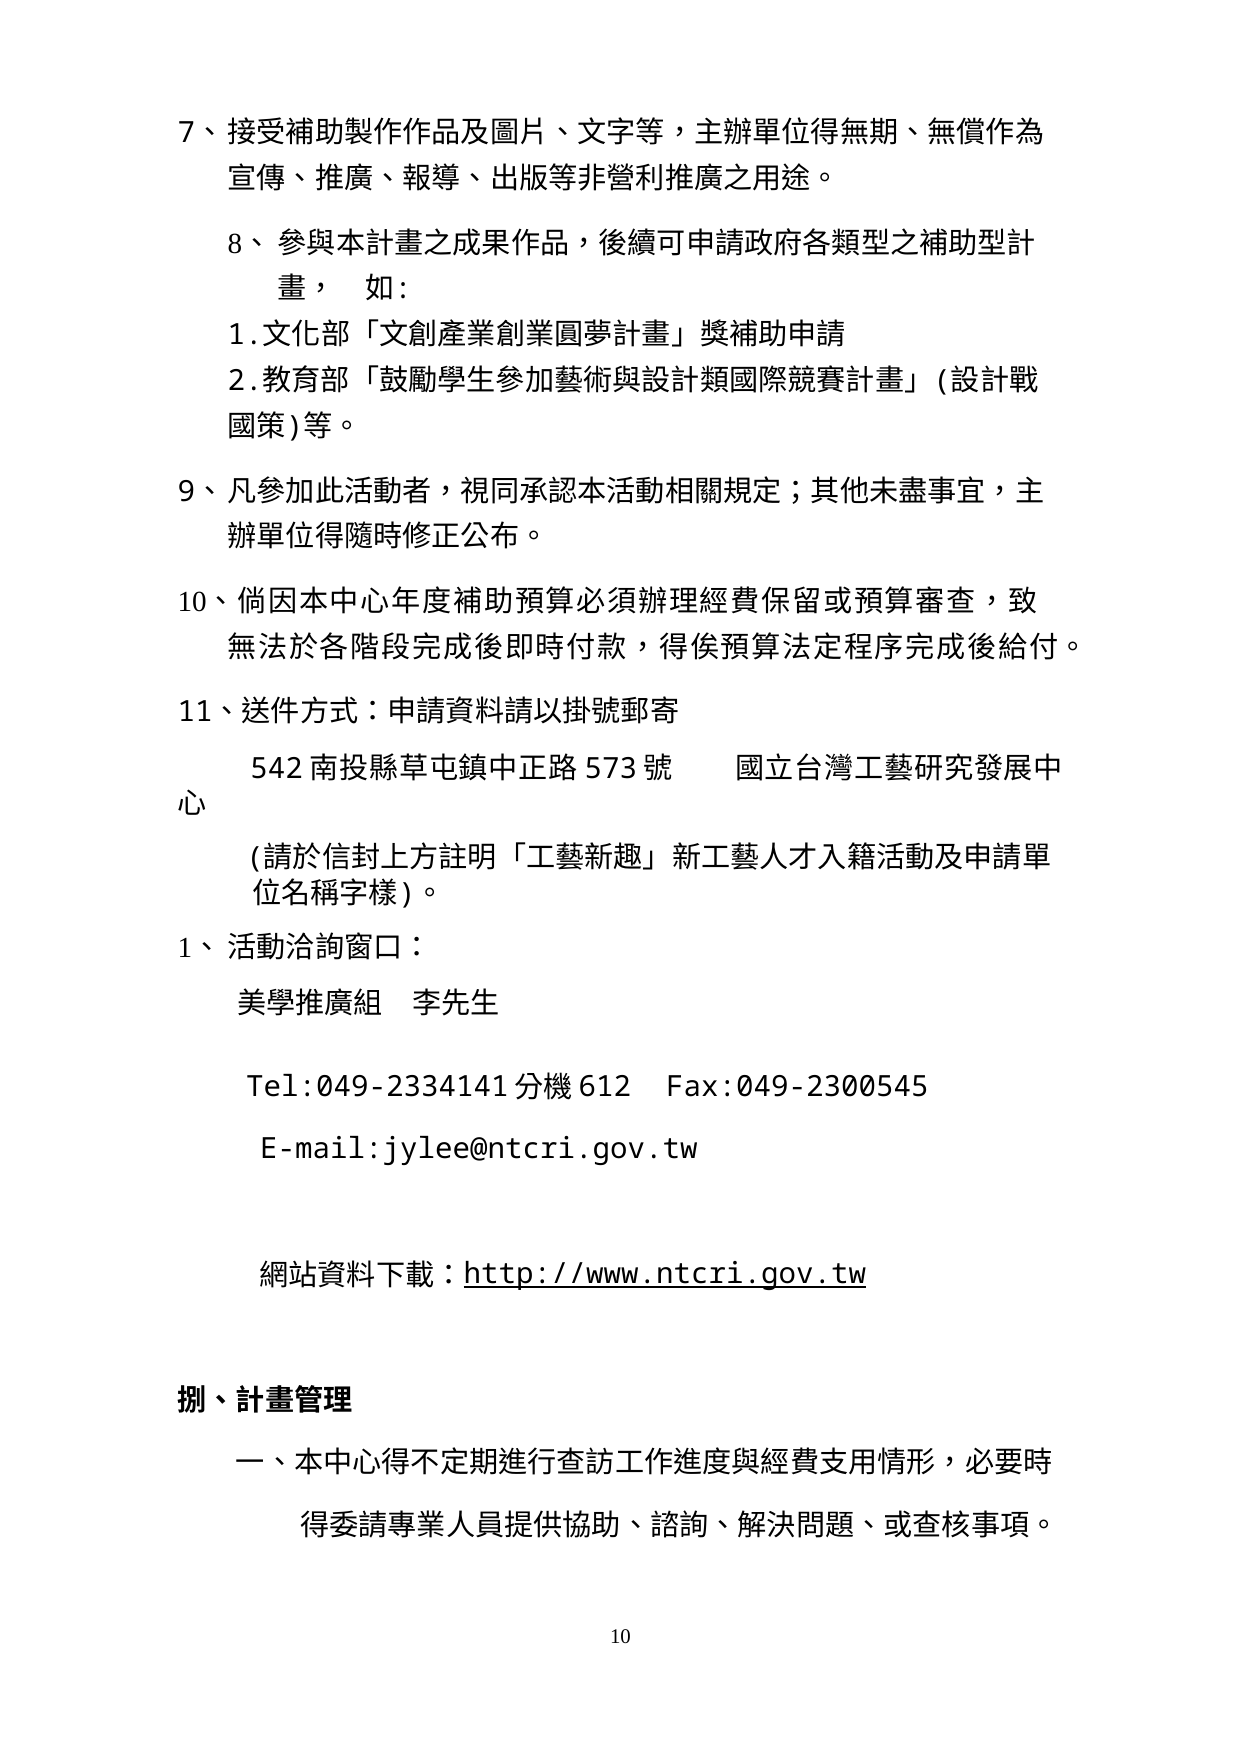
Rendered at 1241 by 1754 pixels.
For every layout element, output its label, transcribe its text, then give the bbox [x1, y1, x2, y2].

text 捌、計畫管理 [177, 1356, 1063, 1418]
text 一、本中心得不定期進行查訪工作進度與經費支用情形，必要時得委請專業人員提供協助、諮詢、解決問題、或查核事項。 [236, 1418, 1063, 1543]
list 接受補助製作作品及圖片、文字等，主辦單位得無期、無償作為宣傳、推廣、報導、出版等非營利推廣之用途。 [177, 106, 1063, 198]
text 美學推廣組 李先生 [227, 985, 1063, 1021]
list 參與本計畫之成果作品，後續可申請政府各類型之補助型計畫， 如: [227, 216, 1063, 308]
text 2.教育部「鼓勵學生參加藝術與設計類國際競賽計畫」(設計戰國策)等。 [227, 354, 1063, 446]
text Tel:049-2334141分機612 Fax:049-2300545 [228, 1043, 1063, 1106]
list 送件方式：申請資料請以掛號郵寄 [177, 685, 1063, 731]
subtitle 活動洽詢窗口： [177, 921, 1063, 966]
list 倘因本中心年度補助預算必須辦理經費保留或預算審查，致無法於各階段完成後即時付款，得俟預算法定程序完成後給付。 [177, 575, 1063, 666]
text 1.文化部「文創產業創業圓夢計畫」獎補助申請 [227, 308, 1063, 354]
list 凡參加此活動者，視同承認本活動相關規定；其他未盡事宜，主辦單位得隨時修正公布。 [177, 464, 1063, 556]
text (請於信封上方註明「工藝新趣」新工藝人才入籍活動及申請單位名稱字樣)。 [158, 839, 1063, 910]
text 542南投縣草屯鎮中正路573號 國立台灣工藝研究發展中心 [177, 750, 1063, 821]
text E-mail:jylee@ntcri.gov.tw [172, 1106, 1063, 1168]
text 網站資料下載：http://www.ntcri.gov.tw [172, 1231, 1063, 1293]
